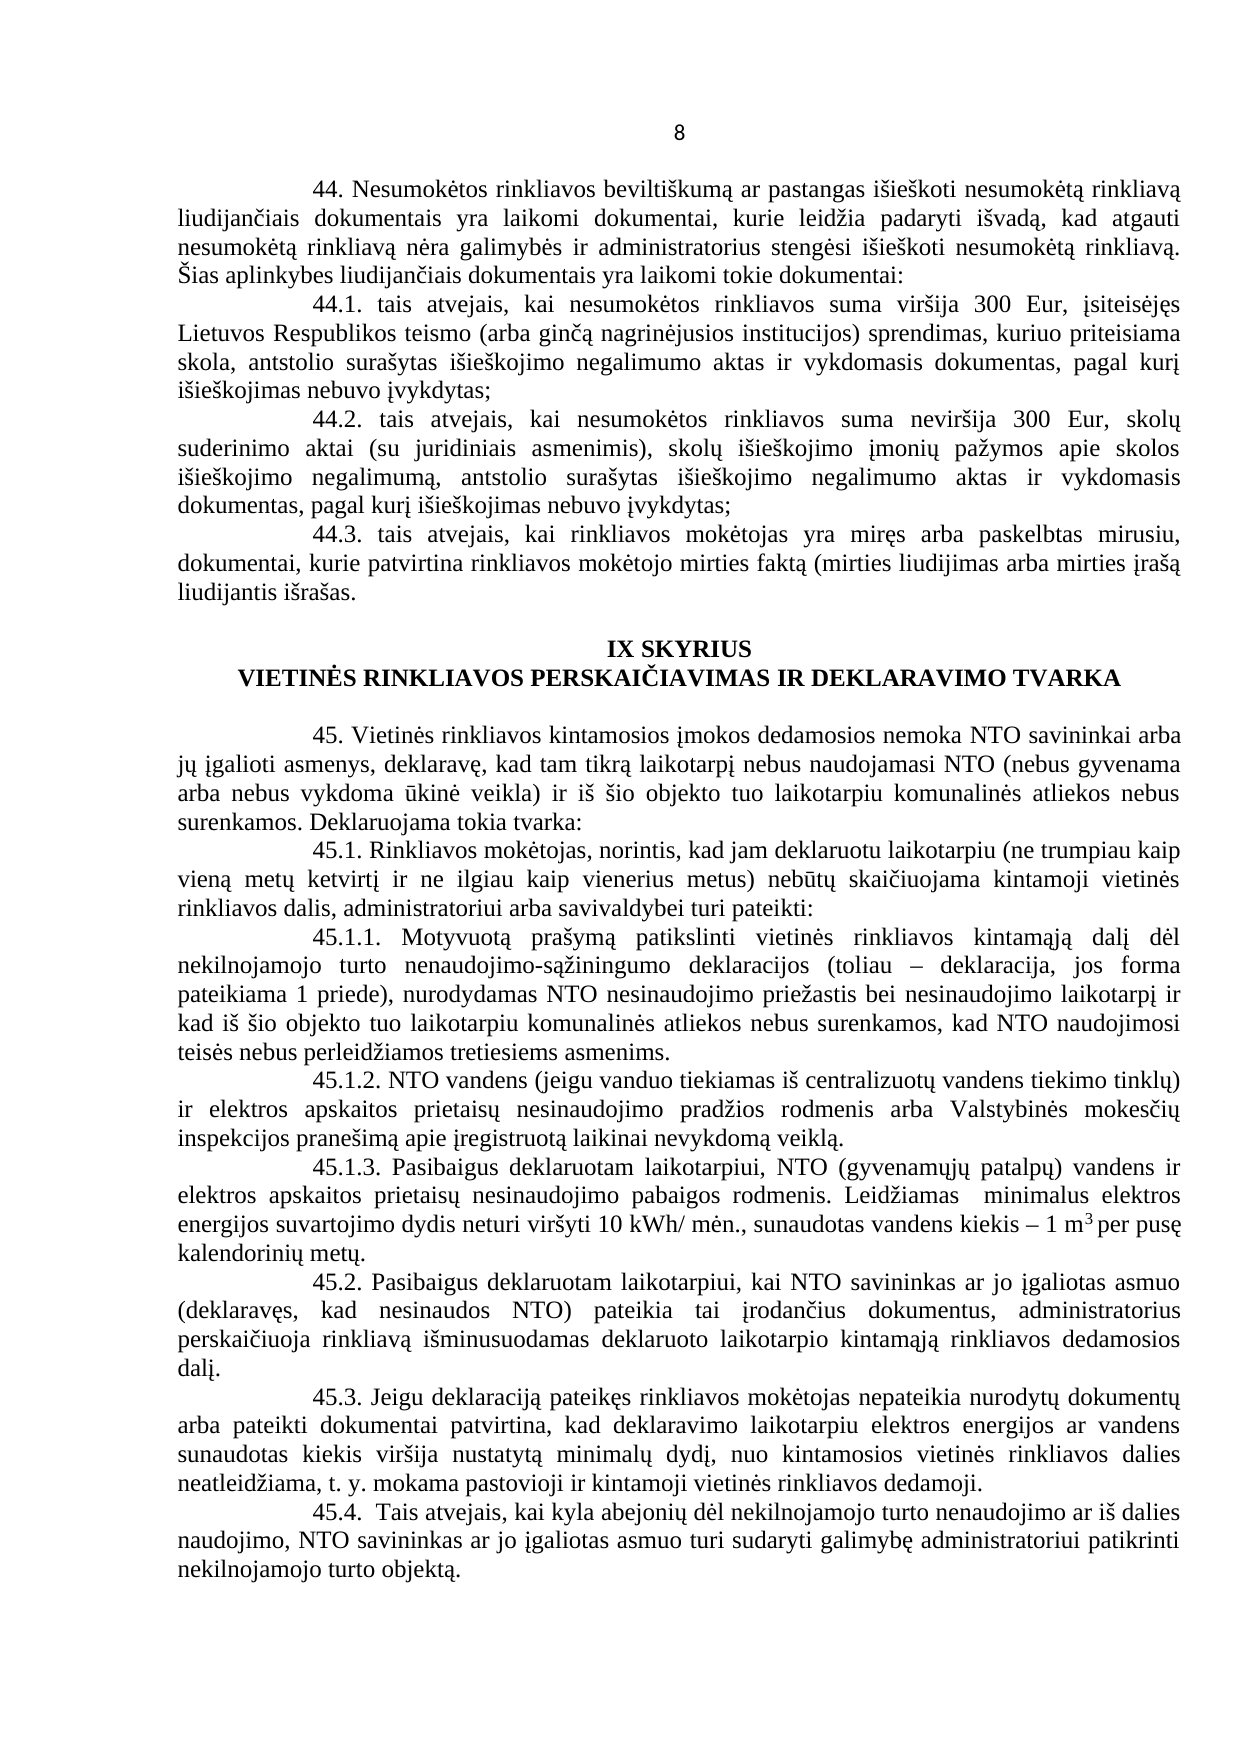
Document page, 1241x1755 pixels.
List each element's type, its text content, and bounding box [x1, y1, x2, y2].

text 45.1.2. NTO vandens (jeigu vanduo tiekiamas iš centralizuotų vandens tiekimo tinklų) ir elektros apskaitos prietaisų nesinaudojimo pradžios rodmenis arba Valstybinės mokesčių inspekcijos pranešimą apie įregistruotą laikinai nevykdomą veiklą. [177, 1065, 1181, 1152]
text 45.1.3. Pasibaigus deklaruotam laikotarpiui, NTO (gyvenamųjų patalpų) vandens ir elektros apskaitos prietaisų nesinaudojimo pabaigos rodmenis. Leidžiamas minimalus elektros energijos suvartojimo dydis neturi viršyti 10 kWh/ mėn., sunaudotas vandens kiekis – 1 m3 per pusę kalendorinių metų. [177, 1152, 1181, 1267]
text VIETINĖS RINKLIAVOS PERSKAIČIAVIMAS IR DEKLARAVIMO TVARKA [177, 663, 1181, 692]
text 45.3. Jeigu deklaraciją pateikęs rinkliavos mokėtojas nepateikia nurodytų dokumentų arba pateikti dokumentai patvirtina, kad deklaravimo laikotarpiu elektros energijos ar vandens sunaudotas kiekis viršija nustatytą minimalų dydį, nuo kintamosios vietinės rinkliavos dalies neatleidžiama, t. y. mokama pastovioji ir kintamoji vietinės rinkliavos dedamoji. [177, 1382, 1181, 1497]
text 44.3. tais atvejais, kai rinkliavos mokėtojas yra miręs arba paskelbtas mirusiu, dokumentai, kurie patvirtina rinkliavos mokėtojo mirties faktą (mirties liudijimas arba mirties įrašą liudijantis išrašas. [177, 519, 1181, 605]
text IX SKYRIUS [177, 634, 1181, 663]
text 45.2. Pasibaigus deklaruotam laikotarpiui, kai NTO savininkas ar jo įgaliotas asmuo (deklaravęs, kad nesinaudos NTO) pateikia tai įrodančius dokumentus, administratorius perskaičiuoja rinkliavą išminusuodamas deklaruoto laikotarpio kintamąją rinkliavos dedamosios dalį. [177, 1267, 1181, 1382]
text 45. Vietinės rinkliavos kintamosios įmokos dedamosios nemoka NTO savininkai arba jų įgalioti asmenys, deklaravę, kad tam tikrą laikotarpį nebus naudojamasi NTO (nebus gyvenama arba nebus vykdoma ūkinė veikla) ir iš šio objekto tuo laikotarpiu komunalinės atliekos nebus surenkamos. Deklaruojama tokia tvarka: [177, 720, 1181, 835]
text 45.1.1. Motyvuotą prašymą patikslinti vietinės rinkliavos kintamąją dalį dėl nekilnojamojo turto nenaudojimo-sąžiningumo deklaracijos (toliau – deklaracija, jos forma pateikiama 1 priede), nurodydamas NTO nesinaudojimo priežastis bei nesinaudojimo laikotarpį ir kad iš šio objekto tuo laikotarpiu komunalinės atliekos nebus surenkamos, kad NTO naudojimosi teisės nebus perleidžiamos tretiesiems asmenims. [177, 922, 1181, 1065]
text 45.4. Tais atvejais, kai kyla abejonių dėl nekilnojamojo turto nenaudojimo ar iš dalies naudojimo, NTO savininkas ar jo įgaliotas asmuo turi sudaryti galimybę administratoriui patikrinti nekilnojamojo turto objektą. [177, 1497, 1181, 1583]
text 44. Nesumokėtos rinkliavos beviltiškumą ar pastangas išieškoti nesumokėtą rinkliavą liudijančiais dokumentais yra laikomi dokumentai, kurie leidžia padaryti išvadą, kad atgauti nesumokėtą rinkliavą nėra galimybės ir administratorius stengėsi išieškoti nesumokėtą rinkliavą. Šias aplinkybes liudijančiais dokumentais yra laikomi tokie dokumentai: [177, 174, 1181, 289]
text 44.1. tais atvejais, kai nesumokėtos rinkliavos suma viršija 300 Eur, įsiteisėjęs Lietuvos Respublikos teismo (arba ginčą nagrinėjusios institucijos) sprendimas, kuriuo priteisiama skola, antstolio surašytas išieškojimo negalimumo aktas ir vykdomasis dokumentas, pagal kurį išieškojimas nebuvo įvykdytas; [177, 289, 1181, 404]
text 45.1. Rinkliavos mokėtojas, norintis, kad jam deklaruotu laikotarpiu (ne trumpiau kaip vieną metų ketvirtį ir ne ilgiau kaip vienerius metus) nebūtų skaičiuojama kintamoji vietinės rinkliavos dalis, administratoriui arba savivaldybei turi pateikti: [177, 835, 1181, 922]
text 44.2. tais atvejais, kai nesumokėtos rinkliavos suma neviršija 300 Eur, skolų suderinimo aktai (su juridiniais asmenimis), skolų išieškojimo įmonių pažymos apie skolos išieškojimo negalimumą, antstolio surašytas išieškojimo negalimumo aktas ir vykdomasis dokumentas, pagal kurį išieškojimas nebuvo įvykdytas; [177, 404, 1181, 519]
